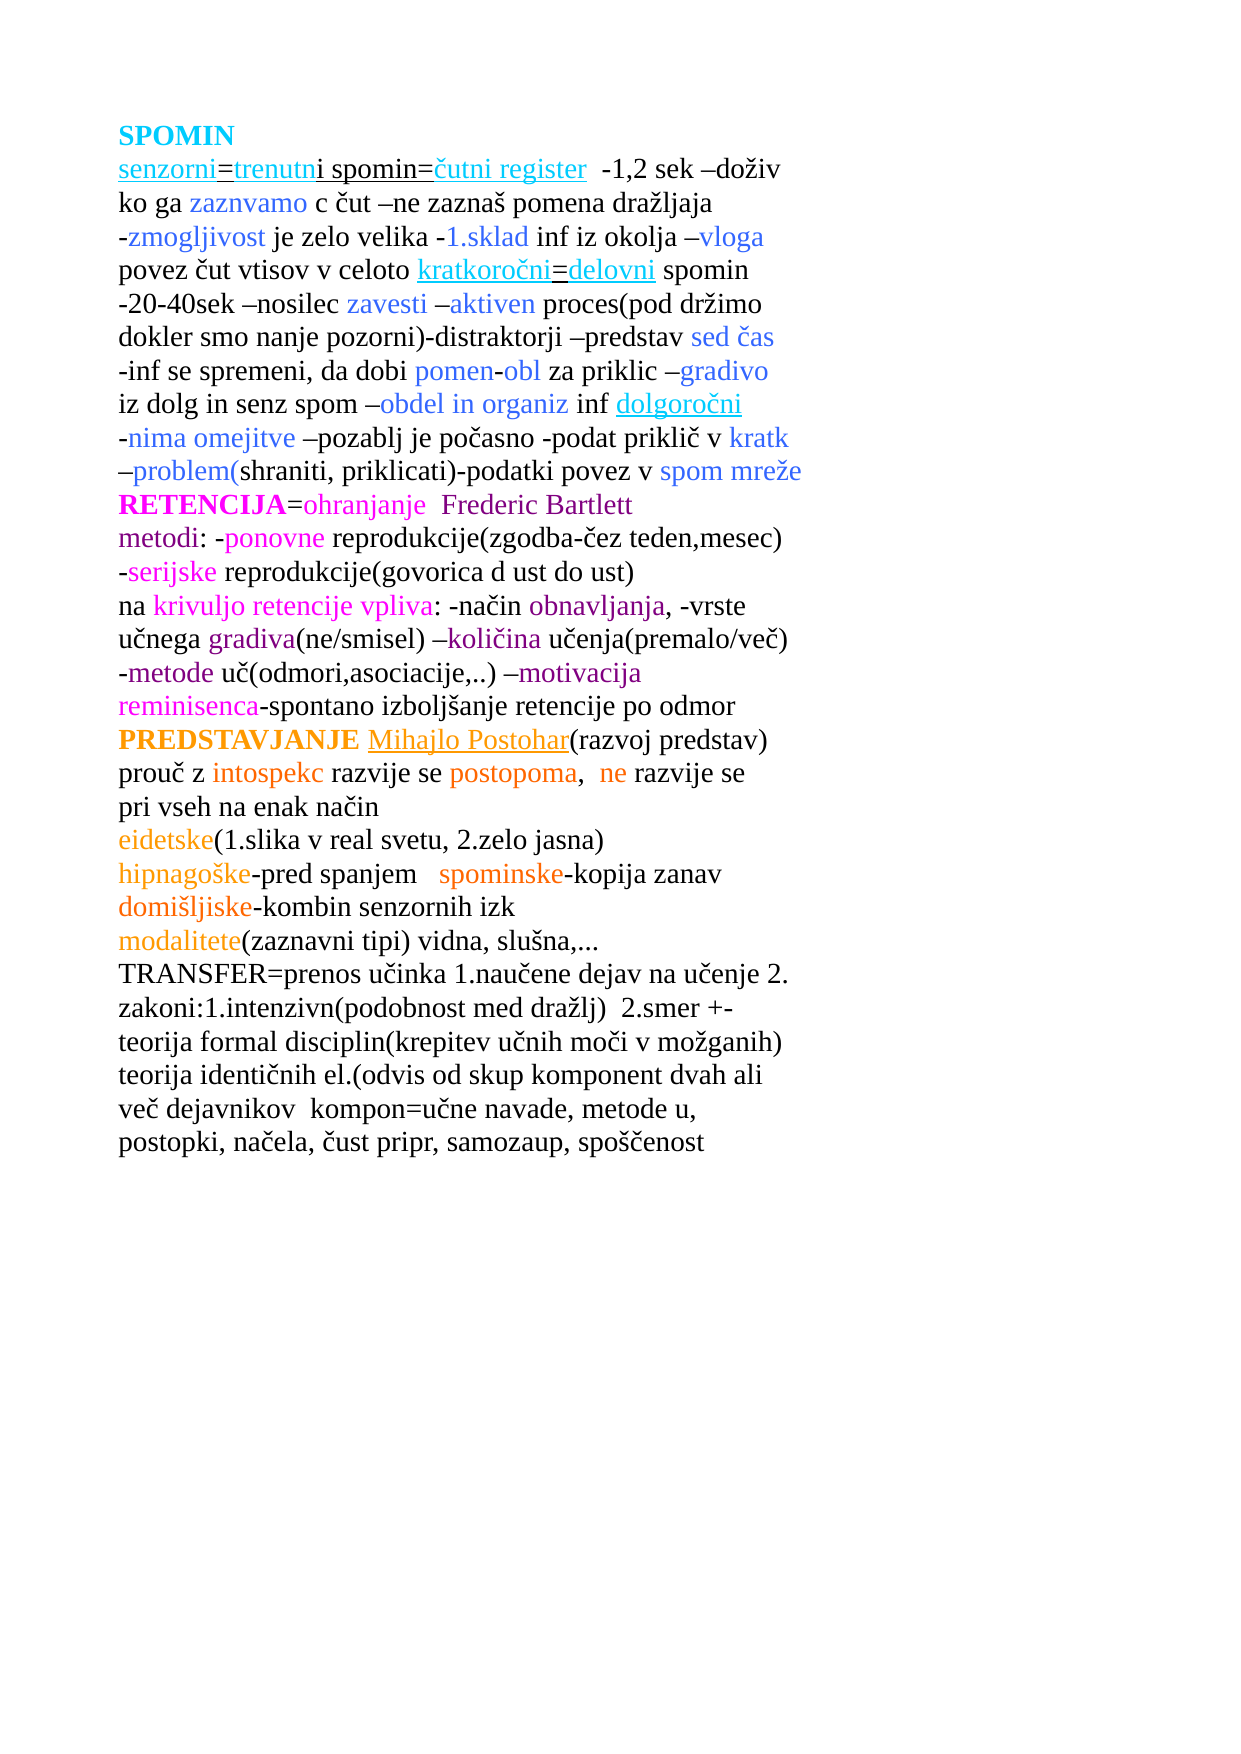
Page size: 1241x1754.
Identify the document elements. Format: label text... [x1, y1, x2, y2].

text -metode uč(odmori,asociacije,..) –motivacija [118, 655, 1122, 688]
text zakoni:1.intenzivn(podobnost med dražlj) 2.smer +- [118, 990, 1122, 1024]
text domišljiske-kombin senzornih izk [118, 889, 1122, 923]
text več dejavnikov kompon=učne navade, metode u, [118, 1091, 1122, 1124]
text senzorni=trenutni spomin=čutni register -1,2 sek –doživ [118, 152, 1122, 185]
text teorija formal disciplin(krepitev učnih moči v možganih) [118, 1024, 1122, 1057]
text -serijske reprodukcije(govorica d ust do ust) [118, 554, 1122, 588]
text -inf se spremeni, da dobi pomen-obl za priklic –gradivo [118, 353, 1122, 386]
text eidetske(1.slika v real svetu, 2.zelo jasna) [118, 822, 1122, 856]
text metodi: -ponovne reprodukcije(zgodba-čez teden,mesec) [118, 521, 1122, 554]
text hipnagoške-pred spanjem spominske-kopija zanav [118, 856, 1122, 889]
text pri vseh na enak način [118, 789, 1122, 822]
text PREDSTAVJANJE Mihajlo Postohar(razvoj predstav) [118, 722, 1122, 755]
text reminisenca-spontano izboljšanje retencije po odmor [118, 688, 1122, 722]
text povez čut vtisov v celoto kratkoročni=delovni spomin [118, 252, 1122, 286]
text -nima omejitve –pozablj je počasno -podat priklič v kratk [118, 420, 1122, 453]
text prouč z intospekc razvije se postopoma, ne razvije se [118, 755, 1122, 789]
text postopki, načela, čust pripr, samozaup, spoščenost [118, 1124, 1122, 1158]
text -zmogljivost je zelo velika -1.sklad inf iz okolja –vloga [118, 219, 1122, 252]
text učnega gradiva(ne/smisel) –količina učenja(premalo/več) [118, 621, 1122, 655]
text na krivuljo retencije vpliva: -način obnavljanja, -vrste [118, 588, 1122, 621]
text ko ga zaznvamo c čut –ne zaznaš pomena dražljaja [118, 185, 1122, 219]
text RETENCIJA=ohranjanje Frederic Bartlett [118, 487, 1122, 521]
text teorija identičnih el.(odvis od skup komponent dvah ali [118, 1057, 1122, 1091]
text modalitete(zaznavni tipi) vidna, slušna,... [118, 923, 1122, 957]
text –problem(shraniti, priklicati)-podatki povez v spom mreže [118, 453, 1122, 487]
text SPOMIN [118, 118, 1122, 152]
text dokler smo nanje pozorni)-distraktorji –predstav sed čas [118, 319, 1122, 353]
text iz dolg in senz spom –obdel in organiz inf dolgoročni [118, 386, 1122, 420]
text -20-40sek –nosilec zavesti –aktiven proces(pod držimo [118, 286, 1122, 319]
text TRANSFER=prenos učinka 1.naučene dejav na učenje 2. [118, 957, 1122, 990]
